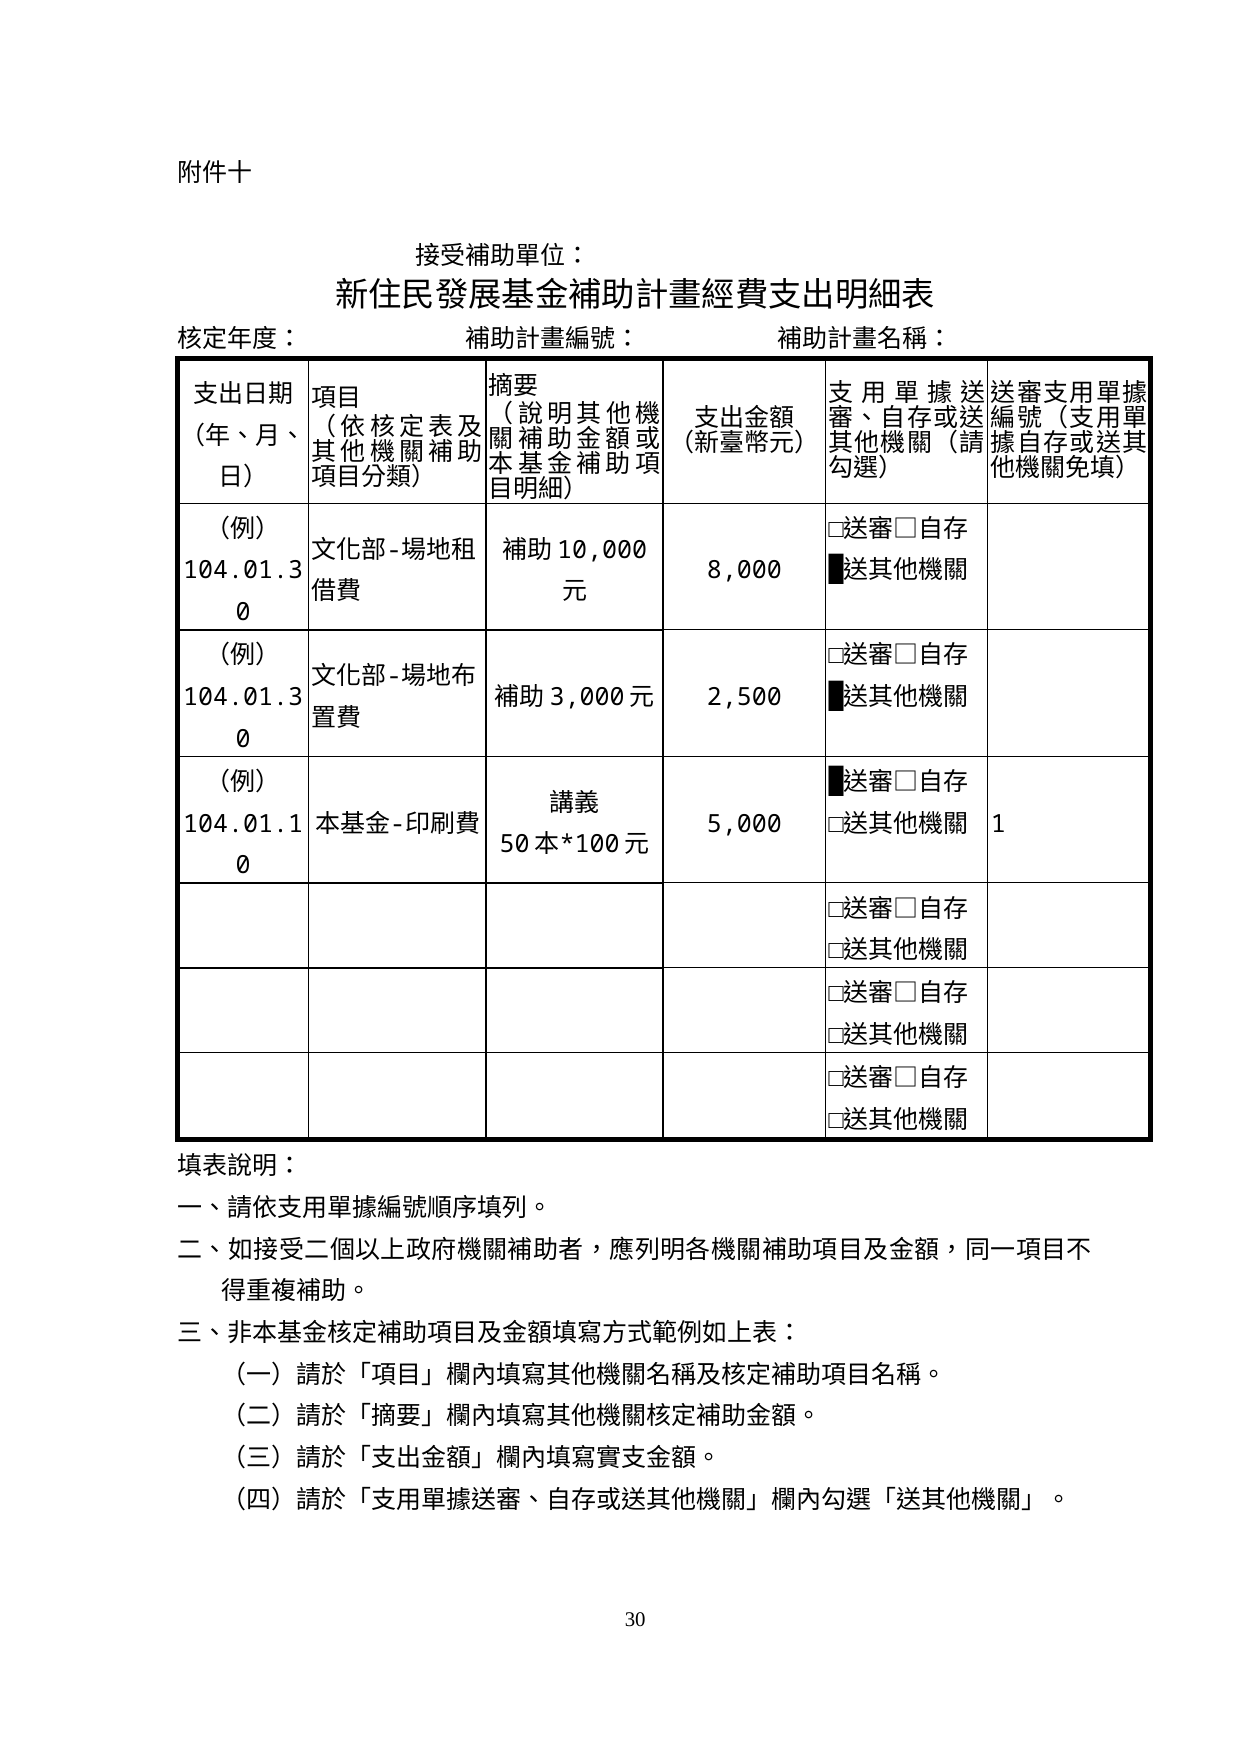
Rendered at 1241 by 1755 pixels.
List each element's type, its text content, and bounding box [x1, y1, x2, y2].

table_cell █送審□自存 □送其他機關 [826, 757, 987, 882]
table_cell □送審□自存 □送其他機關 [826, 1053, 987, 1137]
table_cell [309, 969, 485, 1052]
table_header 支出金額 （新臺幣元） [664, 361, 825, 502]
table_cell 文化部-場地租借費 [309, 504, 485, 629]
text （二）請於「摘要」欄內填寫其他機關核定補助金額。 [177, 1391, 1093, 1433]
table_cell □送審□自存 □送其他機關 [826, 883, 987, 967]
table_cell [664, 883, 825, 967]
text 填表說明： [177, 1142, 1093, 1183]
table_cell 2,500 [664, 630, 825, 756]
table_cell [180, 884, 308, 967]
table_cell 補助3,000元 [487, 631, 662, 756]
table_cell [988, 883, 1148, 967]
table_cell [664, 968, 825, 1052]
table_cell □送審□自存 █送其他機關 [826, 504, 987, 629]
table_cell 補助10,000元 [487, 504, 662, 629]
text 核定年度： 補助計畫編號： 補助計畫名稱： [177, 314, 1093, 356]
text 接受補助單位： [415, 231, 1093, 273]
table_cell 講義 50本*100元 [487, 757, 662, 882]
table_cell [664, 1053, 825, 1137]
table_cell 本基金-印刷費 [309, 757, 485, 882]
table_cell （例） 104.01.30 [180, 631, 308, 756]
table_cell 1 [988, 757, 1148, 882]
table_header 支用單據送審、自存或送其他機關（請勾選） [826, 361, 987, 502]
table_cell （例） 104.01.30 [180, 504, 308, 629]
table_cell 5,000 [664, 757, 825, 882]
text （一）請於「項目」欄內填寫其他機關名稱及核定補助項目名稱。 [177, 1350, 1093, 1391]
table_cell （例） 104.01.10 [180, 757, 308, 882]
table_cell [487, 1053, 662, 1137]
text （四）請於「支用單據送審、自存或送其他機關」欄內勾選「送其他機關」。 [177, 1475, 1093, 1516]
text 二、如接受二個以上政府機關補助者，應列明各機關補助項目及金額，同一項目不得重複補助。 [177, 1225, 1093, 1308]
table_cell [309, 1053, 485, 1137]
table_cell [988, 1053, 1148, 1137]
table_cell [487, 884, 662, 967]
table_cell □送審□自存 █送其他機關 [826, 630, 987, 756]
table_cell [309, 884, 485, 967]
table_cell [487, 969, 662, 1052]
text 一、請依支用單據編號順序填列。 [177, 1183, 1093, 1225]
table_cell 8,000 [664, 504, 825, 629]
table_cell [988, 504, 1148, 629]
table_cell [180, 1053, 308, 1137]
text （三）請於「支出金額」欄內填寫實支金額。 [177, 1433, 1093, 1475]
table_header 項目 （依核定表及其他機關補助項目分類） [309, 361, 485, 502]
table_header 支出日期（年、月、日） [180, 361, 308, 502]
table_cell [988, 630, 1148, 756]
text 三、非本基金核定補助項目及金額填寫方式範例如上表： [177, 1308, 1093, 1350]
table_cell 文化部-場地布置費 [309, 631, 485, 756]
table_header 送審支用單據編號（支用單據自存或送其他機關免填） [988, 361, 1148, 502]
table_cell [988, 968, 1148, 1052]
text 附件十 [177, 148, 1093, 189]
table_cell [180, 969, 308, 1052]
table_cell □送審□自存 □送其他機關 [826, 968, 987, 1052]
text 新住民發展基金補助計畫經費支出明細表 [177, 273, 1093, 314]
table_header 摘要 （說明其他機關補助金額或本基金補助項目明細） [487, 361, 662, 502]
